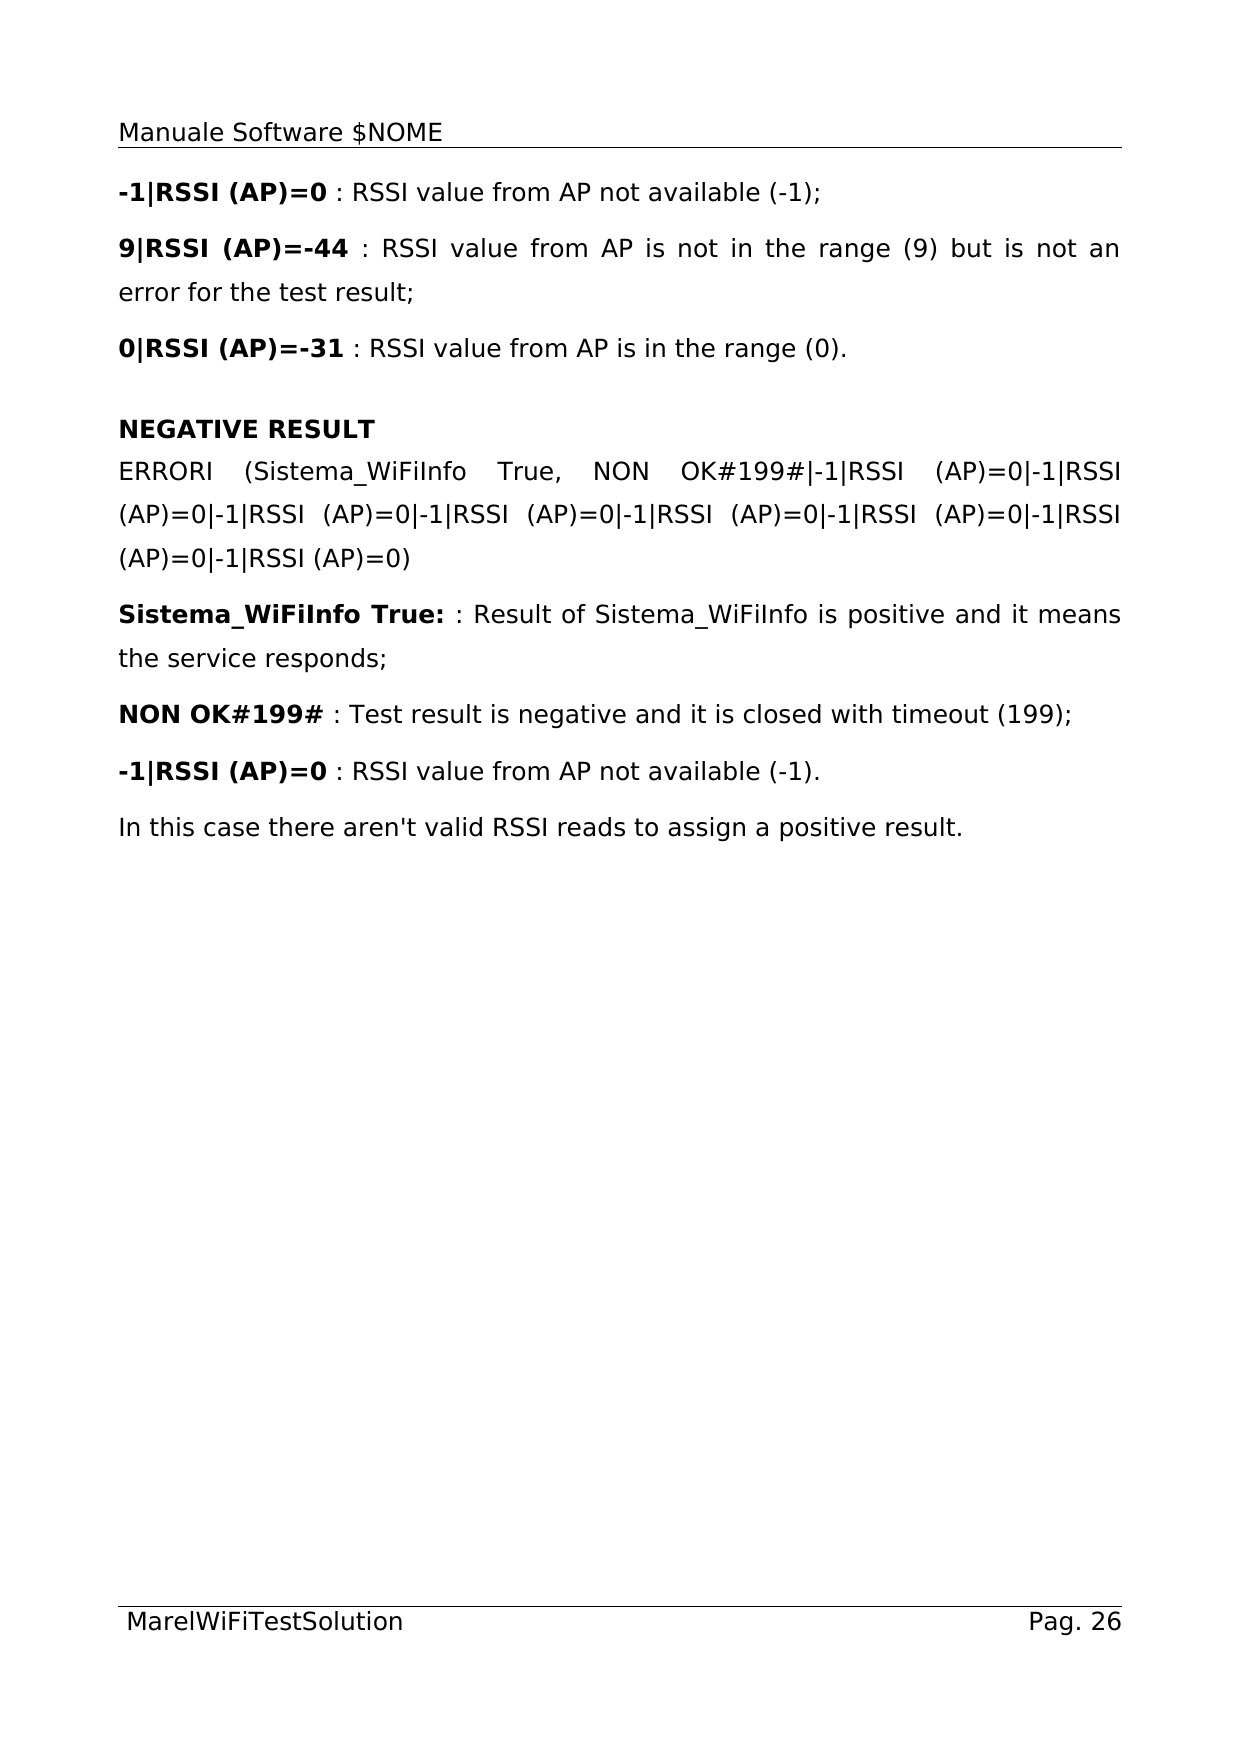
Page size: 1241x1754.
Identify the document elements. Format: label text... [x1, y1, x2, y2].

text ERRORI (Sistema_WiFiInfo True, NON OK#199#|-1|RSSI (AP)=0|-1|RSSI (AP)=0|-1|RSSI (AP)=0|-1|RSSI (AP)=0|-1|RSSI (AP)=0|-1|RSSI (AP)=0|-1|RSSI (AP)=0|-1|RSSI (AP)=0) [118, 457, 1122, 574]
subtitle NEGATIVE RESULT [118, 415, 1122, 444]
text Sistema_WiFiInfo True: : Result of Sistema_WiFiInfo is positive and it means the service responds; [118, 601, 1122, 674]
text -1|RSSI (AP)=0 : RSSI value from AP not available (-1); [118, 178, 1122, 207]
text -1|RSSI (AP)=0 : RSSI value from AP not available (-1). [118, 757, 1122, 786]
text 0|RSSI (AP)=-31 : RSSI value from AP is in the range (0). [118, 334, 1122, 363]
text In this case there aren't valid RSSI reads to assign a positive result. [118, 813, 1122, 842]
text 9|RSSI (AP)=-44 : RSSI value from AP is not in the range (9) but is not an error for the test result; [118, 234, 1122, 307]
text NON OK#199# : Test result is negative and it is closed with timeout (199); [118, 701, 1122, 730]
